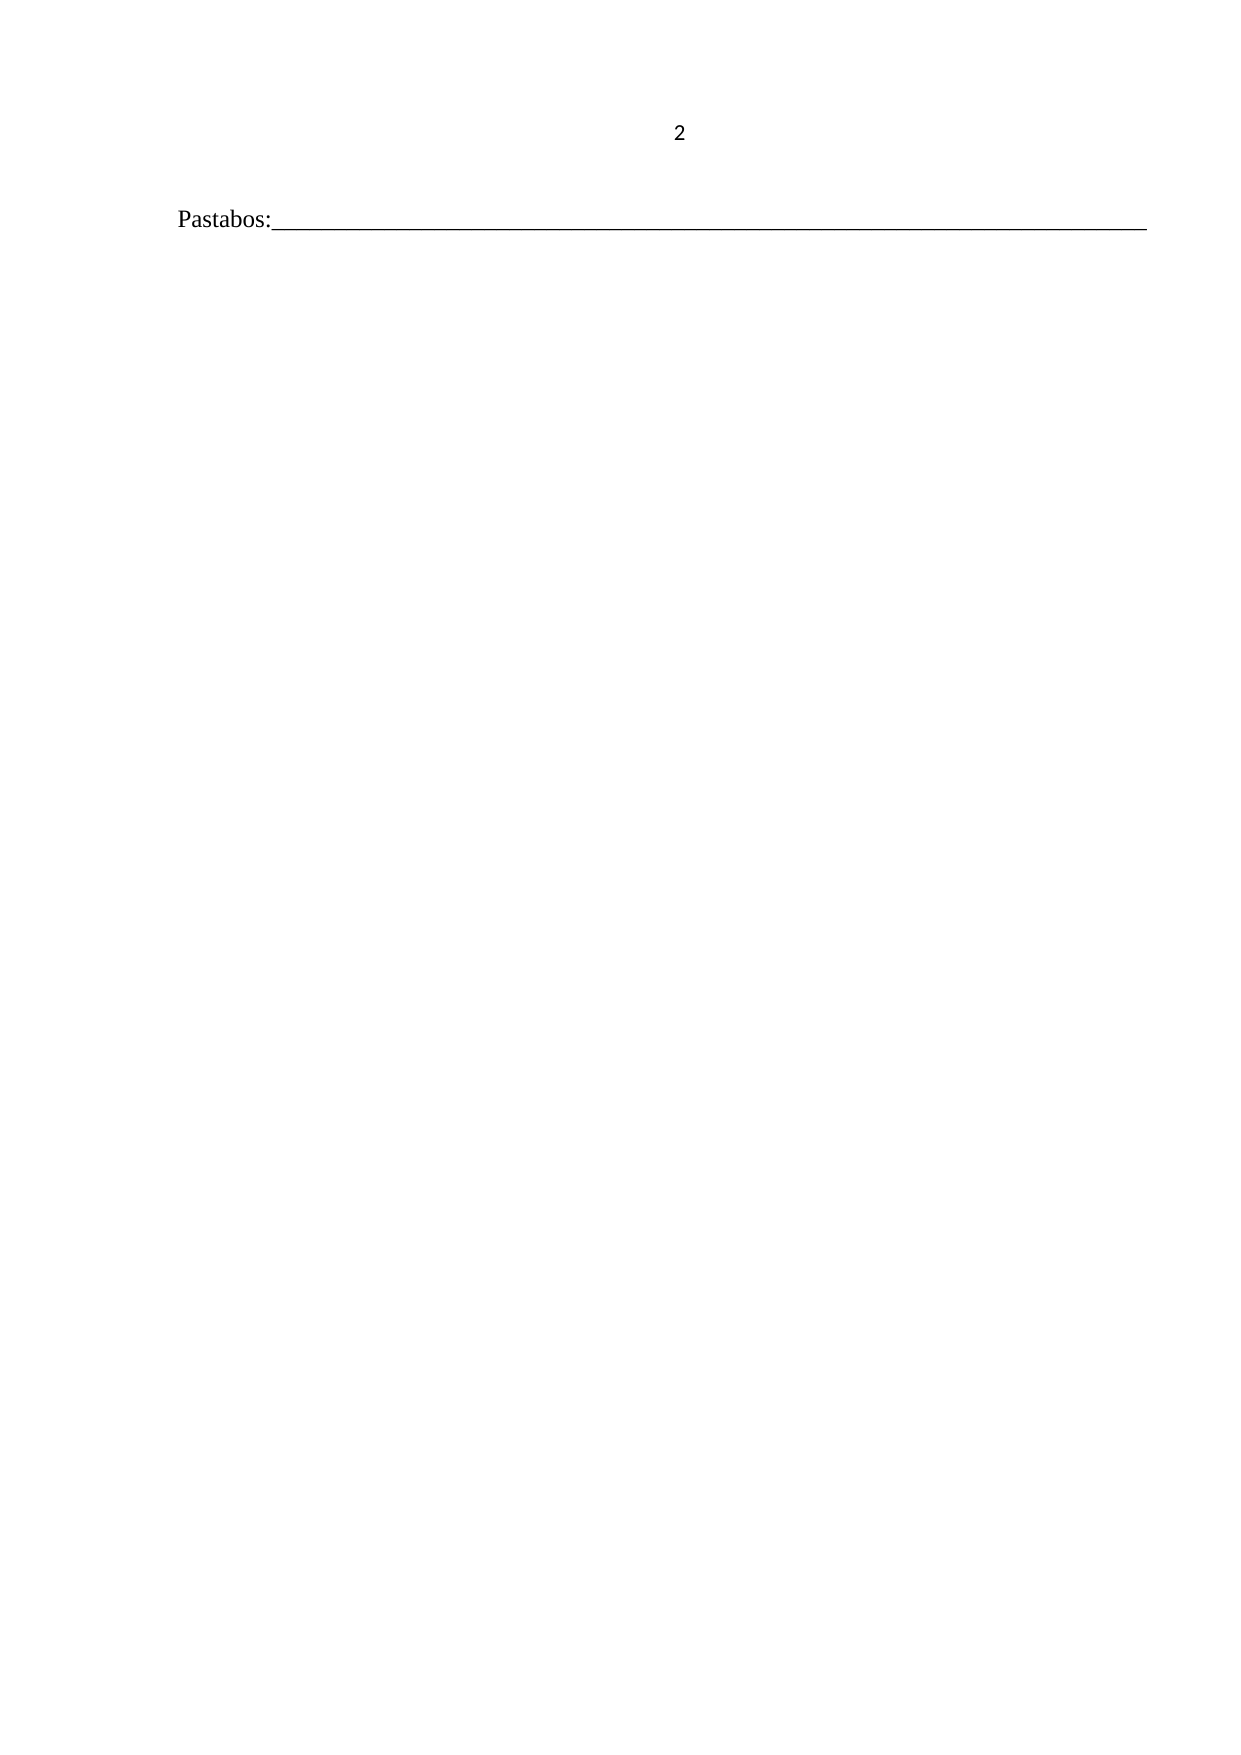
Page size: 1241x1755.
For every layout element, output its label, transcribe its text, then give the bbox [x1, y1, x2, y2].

text Pastabos:______________________________________________________________________ [177, 204, 1181, 232]
